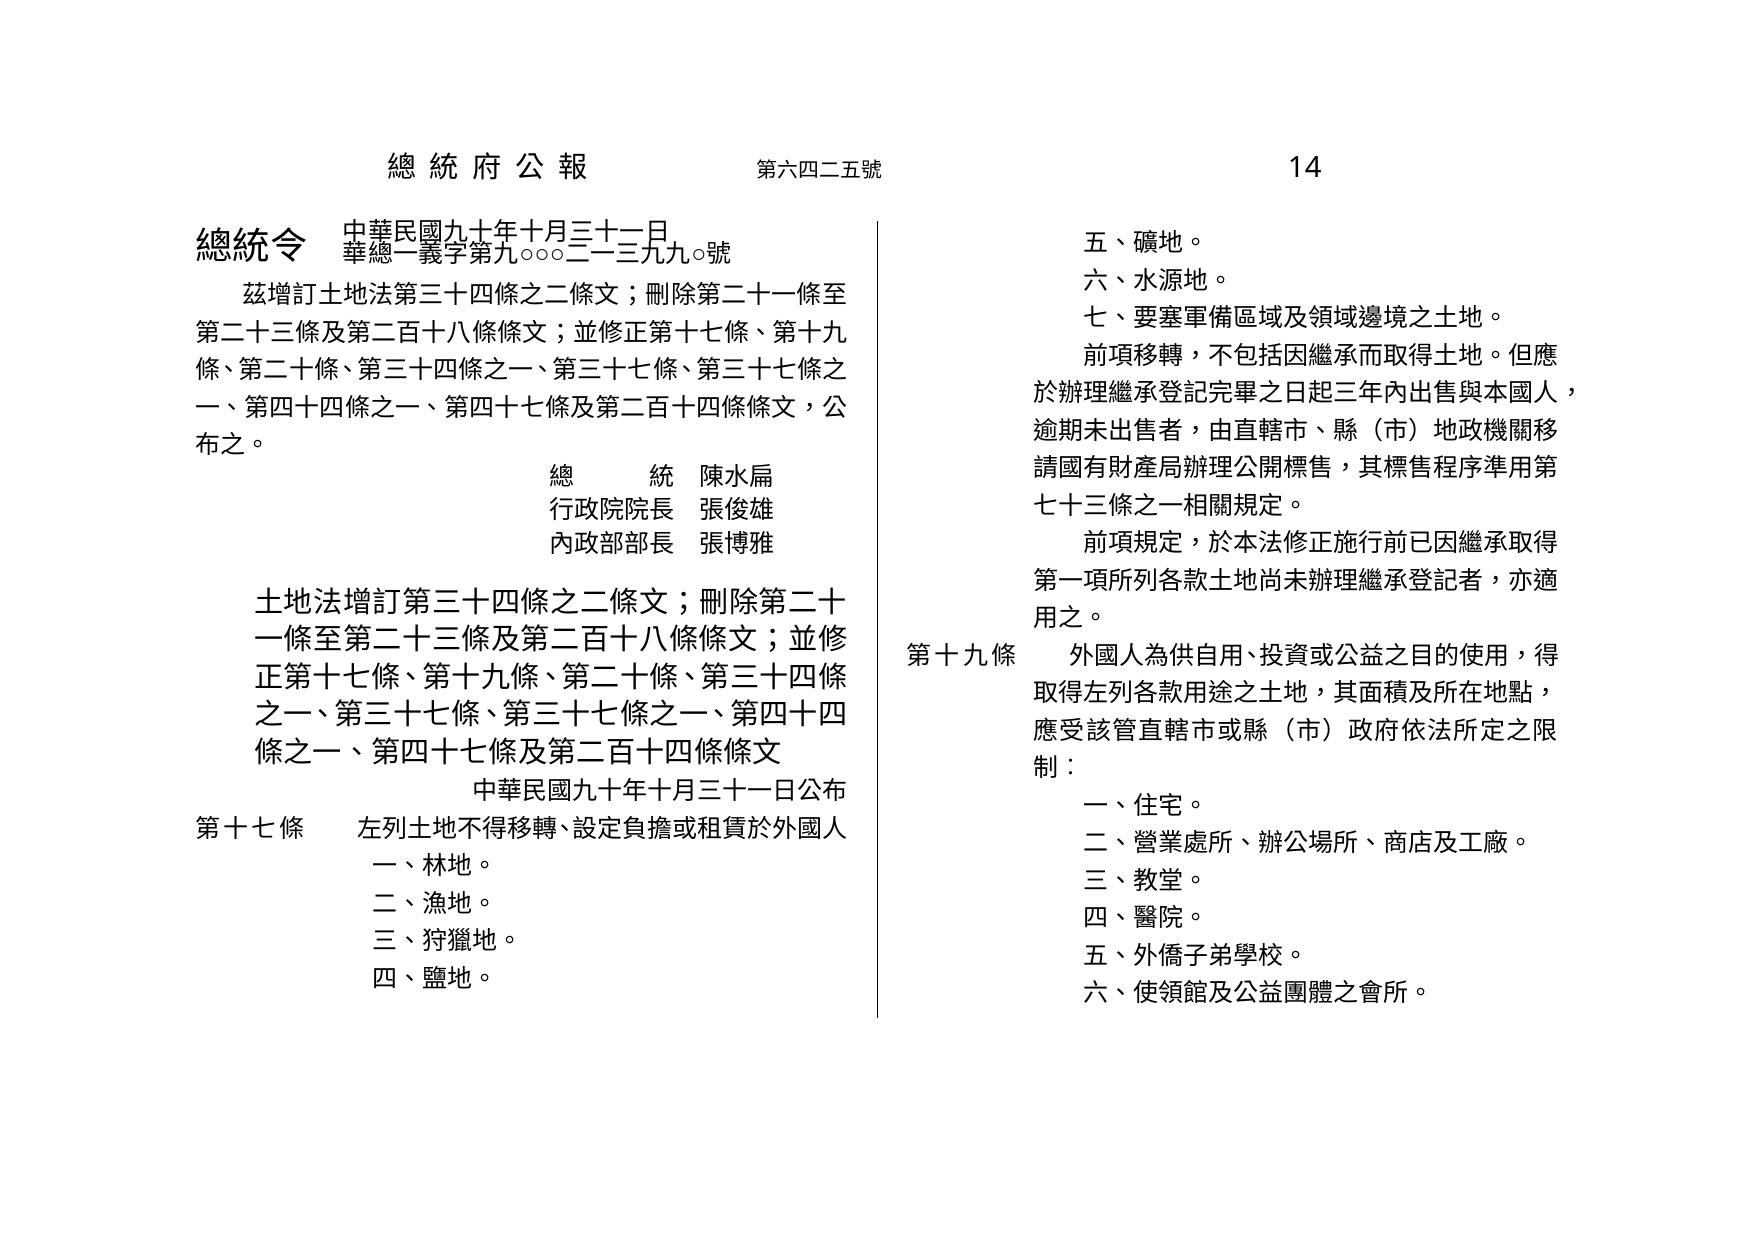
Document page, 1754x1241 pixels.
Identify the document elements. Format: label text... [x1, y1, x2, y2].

text 三、教堂。 [1084, 859, 1559, 897]
table_header 中華民國九十年十月三十一日 華總一義字第九○○○二一三九九○號 [340, 222, 852, 267]
text 第十七條 左列土地不得移轉、設定負擔或租賃於外國人： [195, 807, 847, 844]
text 五、外僑子弟學校。 [1084, 934, 1559, 972]
text 茲增訂土地法第三十四條之二條文；刪除第二十一條至第二十三條及第二百十八條條文；並修正第十七條、第十九條、第二十條、第三十四條之一、第三十七條、第三十七條之一、第四十四條之一、第四十七條及第二百十四條條文，公布之。 [195, 274, 847, 461]
text 內政部部長 張博雅 [195, 532, 847, 557]
text 五、礦地。 [1084, 222, 1559, 259]
text 二、營業處所、辦公場所、商店及工廠。 [1084, 822, 1559, 859]
text 四、醫院。 [1084, 897, 1559, 934]
text 中華民國九十年十月三十一日公布 [195, 769, 847, 807]
text 一、住宅。 [1084, 784, 1559, 822]
text 六、水源地。 [1084, 259, 1559, 297]
text 第十九條 外國人為供自用、投資或公益之目的使用，得取得左列各款用途之土地，其面積及所在地點，應受該管直轄市或縣（市）政府依法所定之限制︰ [907, 634, 1559, 784]
text 四、鹽地。 [372, 957, 847, 994]
text 行政院院長 張俊雄 [195, 499, 847, 524]
text 二、漁地。 [372, 882, 847, 919]
text 總 統 陳水扁 [195, 465, 847, 490]
text 前項移轉，不包括因繼承而取得土地。但應於辦理繼承登記完畢之日起三年內出售與本國人，逾期未出售者，由直轄市、縣（市）地政機關移請國有財產局辦理公開標售，其標售程序準用第七十三條之一相關規定。 [1033, 334, 1559, 522]
table_header 總統令 [192, 222, 340, 267]
text 七、要塞軍備區域及領域邊境之土地。 [1084, 297, 1559, 334]
text 一、林地。 [372, 844, 847, 882]
text 土地法增訂第三十四條之二條文；刪除第二十一條至第二十三條及第二百十八條條文；並修正第十七條、第十九條、第二十條、第三十四條之一、第三十七條、第三十七條之一、第四十四條之一、第四十七條及第二百十四條條文 [254, 582, 847, 769]
text 三、狩獵地。 [372, 919, 847, 957]
text 前項規定，於本法修正施行前已因繼承取得第一項所列各款土地尚未辦理繼承登記者，亦適用之。 [1033, 522, 1559, 634]
text 六、使領館及公益團體之會所。 [1084, 972, 1559, 1009]
